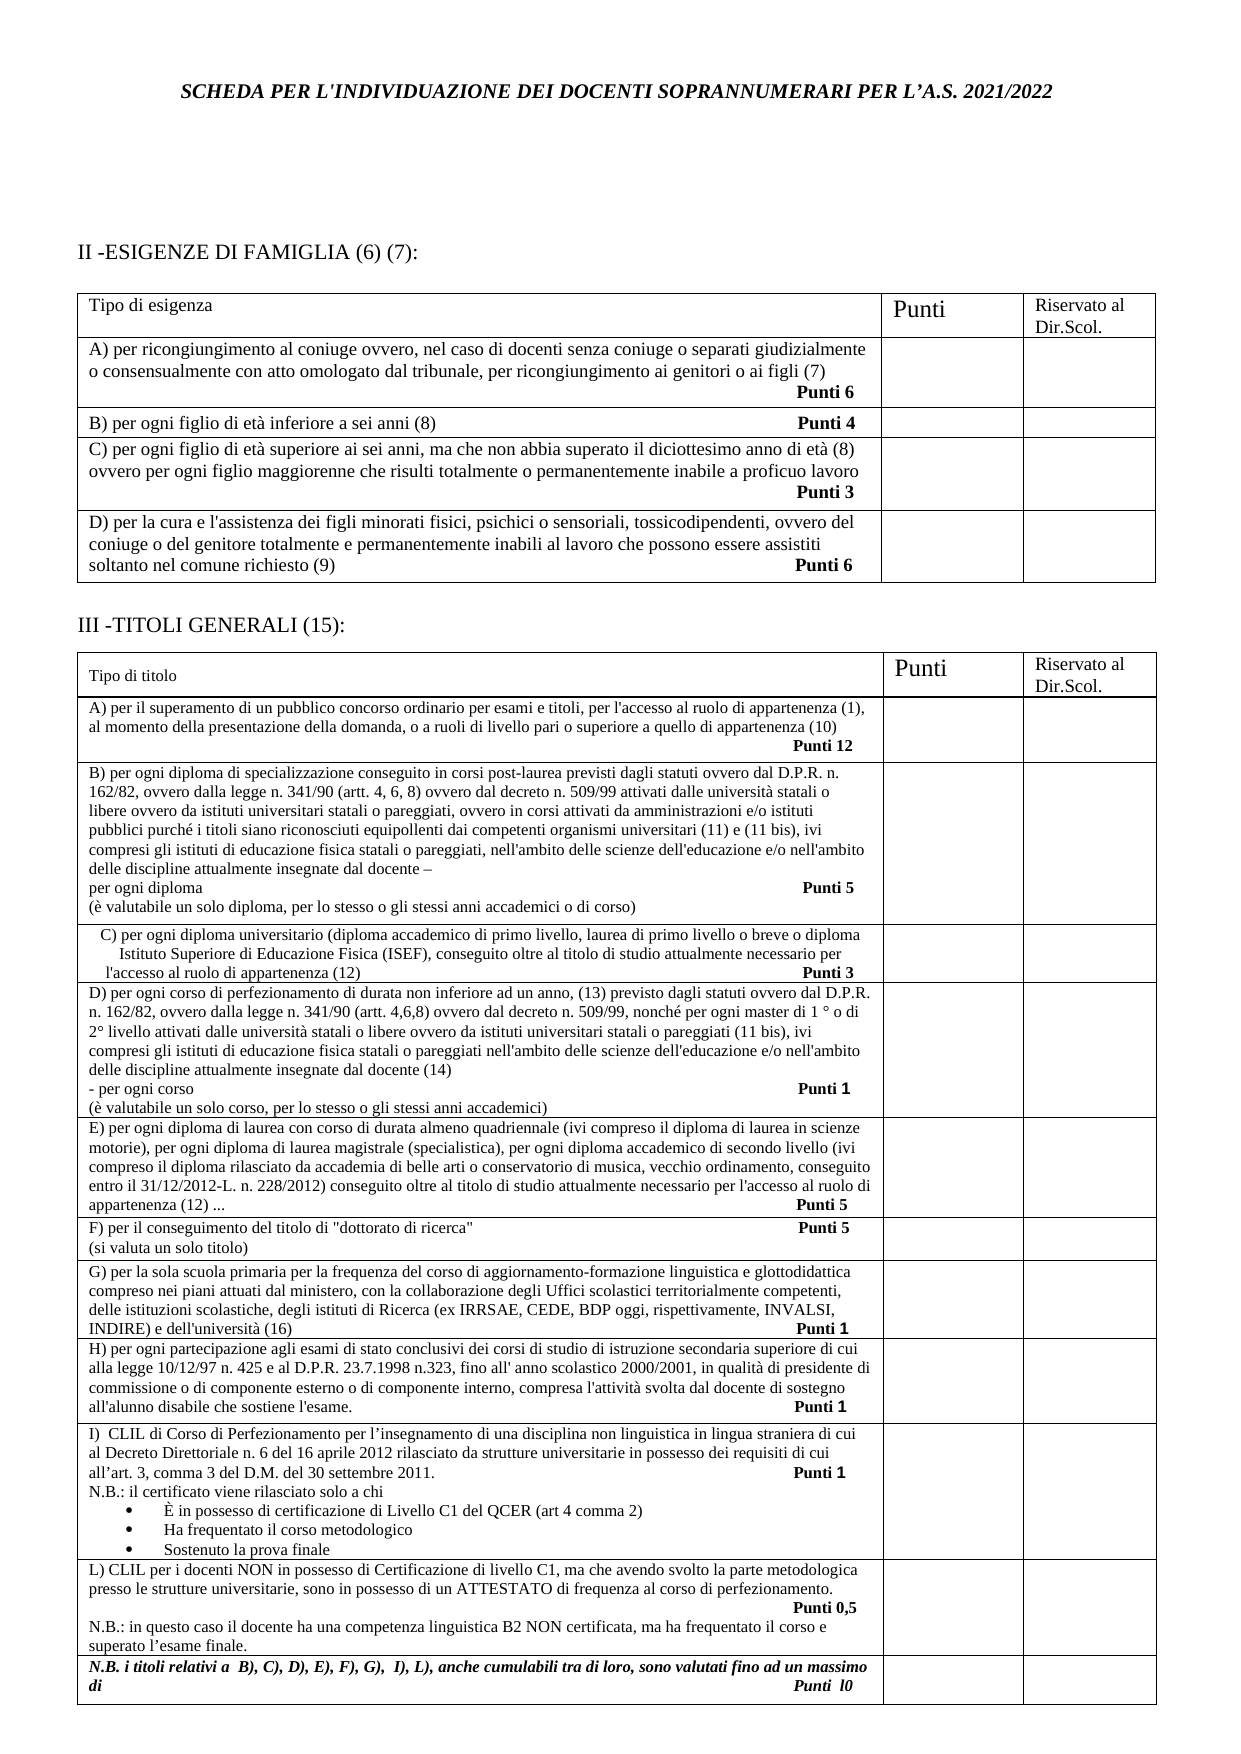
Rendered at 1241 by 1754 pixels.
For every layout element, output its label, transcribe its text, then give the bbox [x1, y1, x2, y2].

table_header Riservato al Dir.Scol. [1024, 294, 1155, 337]
table_cell [882, 338, 1023, 407]
table_cell [1024, 1339, 1156, 1423]
table_cell C) per ogni figlio di età superiore ai sei anni, ma che non abbia superato il diciottesimo anno di età (8) ovvero per ogni figlio maggiorenne che risulti totalmente o permanentemente inabile a proficuo lavoro Punti 3 [78, 438, 881, 510]
table_cell F) per il conseguimento del titolo di "dottorato di ricerca" Punti 5 (si valuta un solo titolo) [78, 1218, 883, 1260]
table_cell [1024, 763, 1156, 923]
table_cell [882, 408, 1023, 437]
table_cell [1024, 1118, 1156, 1217]
table_cell [1024, 1656, 1156, 1704]
table_cell A) per ricongiungimento al coniuge ovvero, nel caso di docenti senza coniuge o separati giudizialmente o consensualmente con atto omologato dal tribunale, per ricongiungimento ai genitori o ai figli (7) Punti 6 [78, 338, 881, 407]
table_cell G) per la sola scuola primaria per la frequenza del corso di aggiornamento-formazione linguistica e glottodidattica compreso nei piani attuati dal ministero, con la collaborazione degli Uffici scolastici territorialmente competenti, delle istituzioni scolastiche, degli istituti di Ricerca (ex IRRSAE, CEDE, BDP oggi, rispettivamente, INVALSI, INDIRE) e dell'università (16) Punti 1 [78, 1261, 883, 1338]
table_cell D) per la cura e l'assistenza dei figli minorati fisici, psichici o sensoriali, tossicodipendenti, ovvero del coniuge o del genitore totalmente e permanentemente inabili al lavoro che possono essere assistiti soltanto nel comune richiesto (9) Punti 6 [78, 511, 881, 582]
table_cell [1024, 983, 1156, 1117]
table_cell [882, 511, 1023, 582]
table_cell I) CLIL di Corso di Perfezionamento per l’insegnamento di una disciplina non linguistica in lingua straniera di cui al Decreto Direttoriale n. 6 del 16 aprile 2012 rilasciato da strutture universitarie in possesso dei requisiti di cui all’art. 3, comma 3 del D.M. del 30 settembre 2011. Punti 1 N.B.: il certificato viene rilasciato solo a chi È in possesso di certificazione di Livello C1 del QCER (art 4 comma 2) Ha frequentato il corso metodologico Sostenuto la prova finale [78, 1424, 883, 1558]
table_cell C) per ogni diploma universitario (diploma accademico di primo livello, laurea di primo livello o breve o diploma Istituto Superiore di Educazione Fisica (ISEF), conseguito oltre al titolo di studio attualmente necessario per l'accesso al ruolo di appartenenza (12) Punti 3 [78, 925, 883, 982]
table_cell B) per ogni diploma di specializzazione conseguito in corsi post-laurea previsti dagli statuti ovvero dal D.P.R. n. 162/82, ovvero dalla legge n. 341/90 (artt. 4, 6, 8) ovvero dal decreto n. 509/99 attivati dalle università statali o libere ovvero da istituti universitari statali o pareggiati, ovvero in corsi attivati da amministrazioni e/o istituti pubblici purché i titoli siano riconosciuti equipollenti dai competenti organismi universitari (11) e (11 bis), ivi compresi gli istituti di educazione fisica statali o pareggiati, nell'ambito delle scienze dell'educazione e/o nell'ambito delle discipline attualmente insegnate dal docente – per ogni diploma Punti 5 (è valutabile un solo diploma, per lo stesso o gli stessi anni accademici o di corso) [78, 763, 883, 923]
table_cell [1024, 925, 1156, 982]
table_cell [1024, 698, 1156, 762]
table_header Riservato al Dir.Scol. [1024, 653, 1156, 696]
table_cell [884, 1656, 1023, 1704]
table_cell [882, 438, 1023, 510]
table_cell [884, 1218, 1023, 1260]
table_cell [1024, 511, 1155, 582]
table_cell [884, 1261, 1023, 1338]
text II -ESIGENZE DI FAMIGLIA (6) (7): [77, 239, 1158, 264]
table_header Punti [884, 653, 1023, 696]
table_cell [884, 1339, 1023, 1423]
text III -TITOLI GENERALI (15): [77, 612, 1158, 637]
table_cell L) CLIL per i docenti NON in possesso di Certificazione di livello C1, ma che avendo svolto la parte metodologica presso le strutture universitarie, sono in possesso di un ATTESTATO di frequenza al corso di perfezionamento. Punti 0,5 N.B.: in questo caso il docente ha una competenza linguistica B2 NON certificata, ma ha frequentato il corso e superato l’esame finale. [78, 1560, 883, 1655]
table_cell [884, 1118, 1023, 1217]
table_cell D) per ogni corso di perfezionamento di durata non inferiore ad un anno, (13) previsto dagli statuti ovvero dal D.P.R. n. 162/82, ovvero dalla legge n. 341/90 (artt. 4,6,8) ovvero dal decreto n. 509/99, nonché per ogni master di 1 ° o di 2° livello attivati dalle università statali o libere ovvero da istituti universitari statali o pareggiati (11 bis), ivi compresi gli istituti di educazione fisica statali o pareggiati nell'ambito delle scienze dell'educazione e/o nell'ambito delle discipline attualmente insegnate dal docente (14) - per ogni corso Punti 1 (è valutabile un solo corso, per lo stesso o gli stessi anni accademici) [78, 983, 883, 1117]
table_cell B) per ogni figlio di età inferiore a sei anni (8) Punti 4 [78, 408, 881, 437]
table_cell [1024, 408, 1155, 437]
table_cell [1024, 1424, 1156, 1558]
table_cell [884, 1424, 1023, 1558]
table_cell [884, 698, 1023, 762]
table_cell [1024, 438, 1155, 510]
table_cell [884, 925, 1023, 982]
table_cell [1024, 338, 1155, 407]
table_cell [1024, 1261, 1156, 1338]
table_cell [1024, 1218, 1156, 1260]
table_cell [884, 1560, 1023, 1655]
table_cell [1024, 1560, 1156, 1655]
table_cell N.B. i titoli relativi a B), C), D), E), F), G), I), L), anche cumulabili tra di loro, sono valutati fino ad un massimo di Punti l0 [78, 1656, 883, 1704]
table_header Tipo di esigenza [78, 294, 881, 337]
table_cell A) per il superamento di un pubblico concorso ordinario per esami e titoli, per l'accesso al ruolo di appartenenza (1), al momento della presentazione della domanda, o a ruoli di livello pari o superiore a quello di appartenenza (10) Punti 12 [78, 698, 883, 762]
table_header Punti [882, 294, 1023, 337]
table_cell E) per ogni diploma di laurea con corso di durata almeno quadriennale (ivi compreso il diploma di laurea in scienze motorie), per ogni diploma di laurea magistrale (specialistica), per ogni diploma accademico di secondo livello (ivi compreso il diploma rilasciato da accademia di belle arti o conservatorio di musica, vecchio ordinamento, conseguito entro il 31/12/2012-L. n. 228/2012) conseguito oltre al titolo di studio attualmente necessario per l'accesso al ruolo di appartenenza (12) ... Punti 5 [78, 1118, 883, 1217]
table_header Tipo di titolo [78, 653, 883, 696]
table_cell [884, 763, 1023, 923]
table_cell [884, 983, 1023, 1117]
table_cell H) per ogni partecipazione agli esami di stato conclusivi dei corsi di studio di istruzione secondaria superiore di cui alla legge 10/12/97 n. 425 e al D.P.R. 23.7.1998 n.323, fino all' anno scolastico 2000/2001, in qualità di presidente di commissione o di componente esterno o di componente interno, compresa l'attività svolta dal docente di sostegno all'alunno disabile che sostiene l'esame. Punti 1 [78, 1339, 883, 1423]
